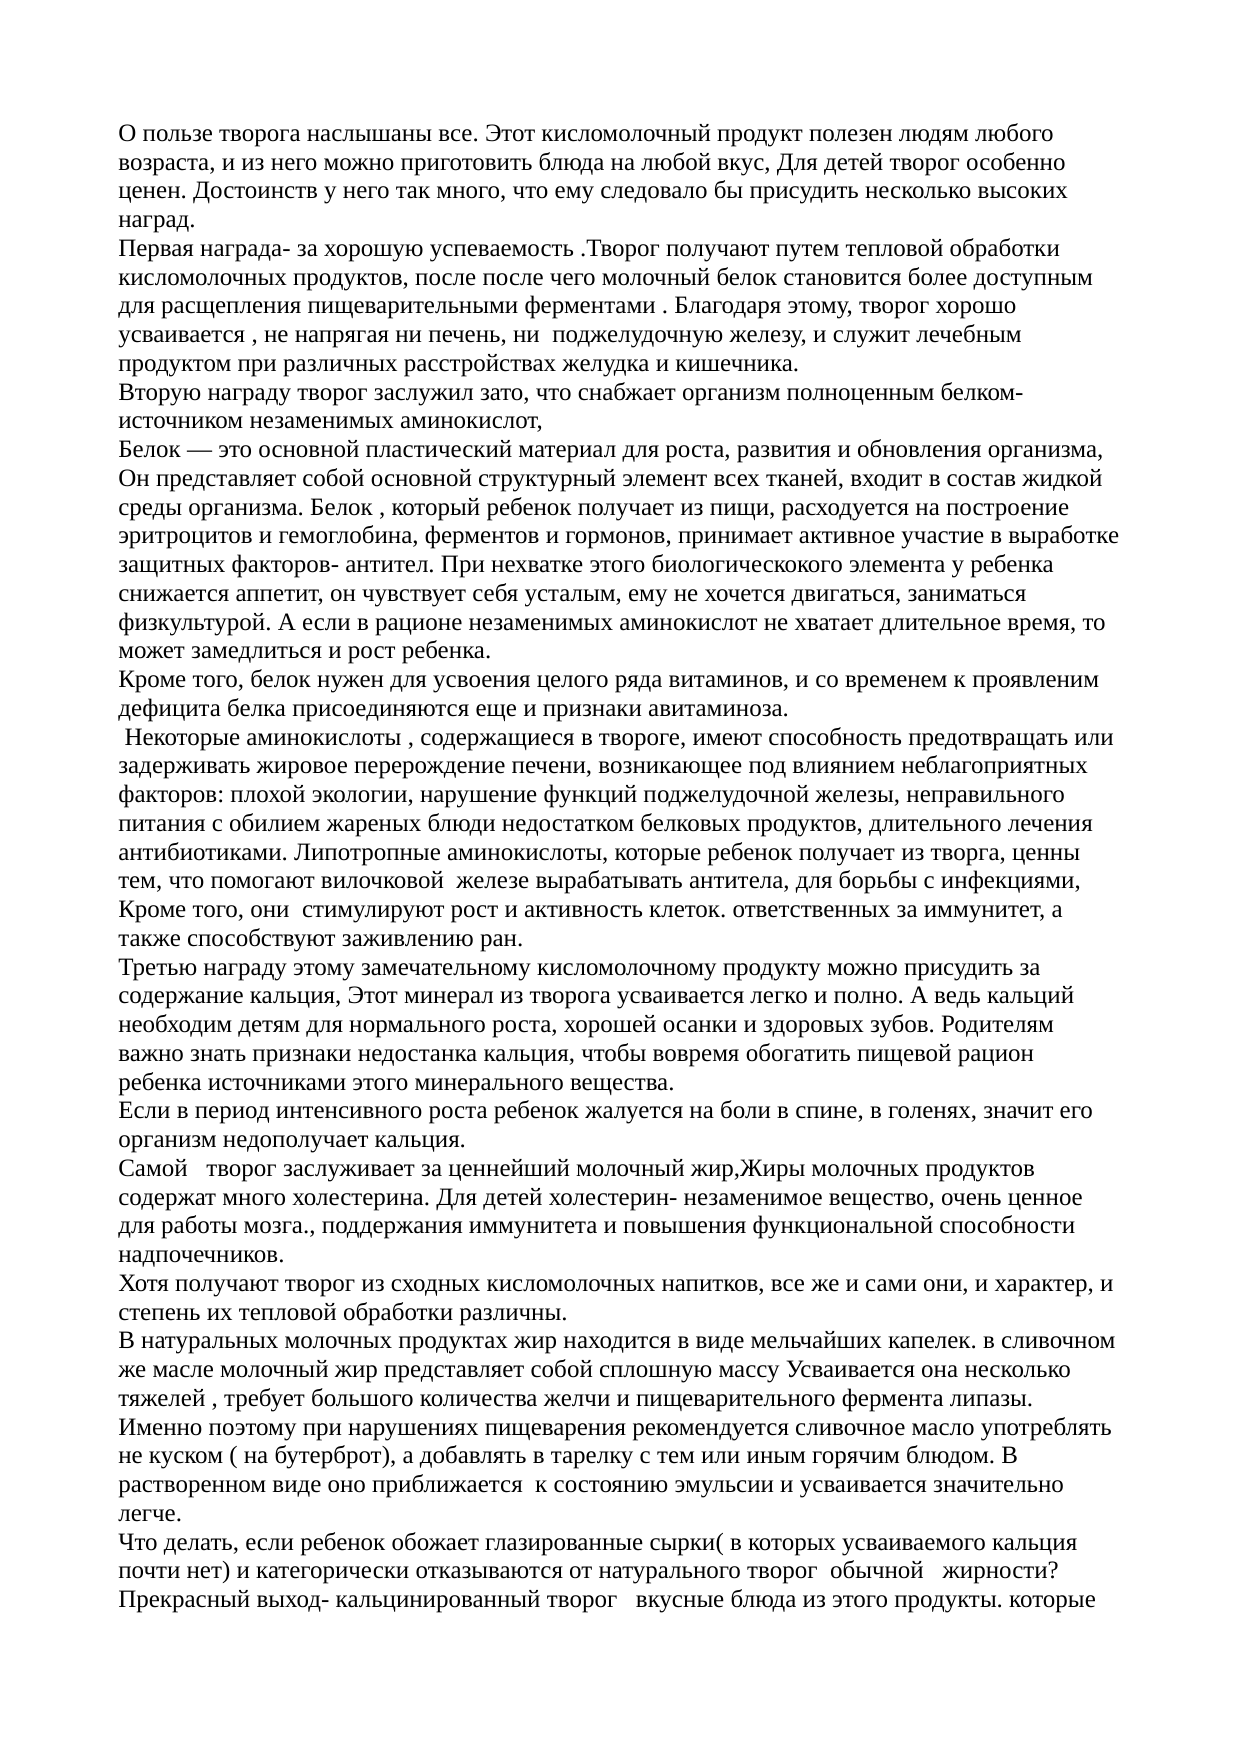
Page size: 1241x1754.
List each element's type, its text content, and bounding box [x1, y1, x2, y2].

text Самой творог заслуживает за ценнейший молочный жир,Жиры молочных продуктов содержат много холестерина. Для детей холестерин- незаменимое вещество, очень ценное для работы мозга., поддержания иммунитета и повышения функциональной способности надпочечников. [118, 1153, 1122, 1268]
text Первая награда- за хорошую успеваемость .Творог получают путем тепловой обработки кисломолочных продуктов, после после чего молочный белок становится более доступным для расщепления пищеварительными ферментами . Благодаря этому, творог хорошо усваивается , не напрягая ни печень, ни поджелудочную железу, и служит лечебным продуктом при различных расстройствах желудка и кишечника. [118, 233, 1122, 377]
text Третью награду этому замечательному кисломолочному продукту можно присудить за содержание кальция, Этот минерал из творога усваивается легко и полно. А ведь кальций необходим детям для нормального роста, хорошей осанки и здоровых зубов. Родителям важно знать признаки недостанка кальция, чтобы вовремя обогатить пищевой рацион ребенка источниками этого минерального вещества. [118, 952, 1122, 1096]
text Некоторые аминокислоты , содержащиеся в твороге, имеют способность предотвращать или задерживать жировое перерождение печени, возникающее под влиянием неблагоприятных факторов: плохой экологии, нарушение функций поджелудочной железы, неправильного питания с обилием жареных блюди недостатком белковых продуктов, длительного лечения антибиотиками. Липотропные аминокислоты, которые ребенок получает из творга, ценны тем, что помогают вилочковой железе вырабатывать антитела, для борьбы с инфекциями, Кроме того, они стимулируют рост и активность клеток. ответственных за иммунитет, а также способствуют заживлению ран. [118, 722, 1122, 952]
text Белок — это основной пластический материал для роста, развития и обновления организма, Он представляет собой основной структурный элемент всех тканей, входит в состав жидкой среды организма. Белок , который ребенок получает из пищи, расходуется на построение эритроцитов и гемоглобина, ферментов и гормонов, принимает активное участие в выработке защитных факторов- антител. При нехватке этого биологическокого элемента у ребенка снижается аппетит, он чувствует себя усталым, ему не хочется двигаться, заниматься физкультурой. А если в рационе незаменимых аминокислот не хватает длительное время, то может замедлиться и рост ребенка. [118, 434, 1122, 664]
text Вторую награду творог заслужил зато, что снабжает организм полноценным белком-источником незаменимых аминокислот, [118, 377, 1122, 434]
text В натуральных молочных продуктах жир находится в виде мельчайших капелек. в сливочном же масле молочный жир представляет собой сплошную массу Усваивается она несколько тяжелей , требует большого количества желчи и пищеварительного фермента липазы. Именно поэтому при нарушениях пищеварения рекомендуется сливочное масло употреблять не куском ( на бутерброт), а добавлять в тарелку с тем или иным горячим блюдом. В растворенном виде оно приближается к состоянию эмульсии и усваивается значительно легче. [118, 1326, 1122, 1527]
text Если в период интенсивного роста ребенок жалуется на боли в спине, в голенях, значит его организм недополучает кальция. [118, 1096, 1122, 1153]
text Хотя получают творог из сходных кисломолочных напитков, все же и сами они, и характер, и степень их тепловой обработки различны. [118, 1268, 1122, 1326]
text Кроме того, белок нужен для усвоения целого ряда витаминов, и со временем к проявленим дефицита белка присоединяются еще и признаки авитаминоза. [118, 664, 1122, 722]
text О пользе творога наслышаны все. Этот кисломолочный продукт полезен людям любого возраста, и из него можно приготовить блюда на любой вкус, Для детей творог особенно ценен. Достоинств у него так много, что ему следовало бы присудить несколько высоких наград. [118, 118, 1122, 233]
text Что делать, если ребенок обожает глазированные сырки( в которых усваиваемого кальция почти нет) и категорически отказываются от натурального творог обычной жирности? Прекрасный выход- кальцинированный творог вкусные блюда из этого продукты. которые [118, 1527, 1122, 1613]
